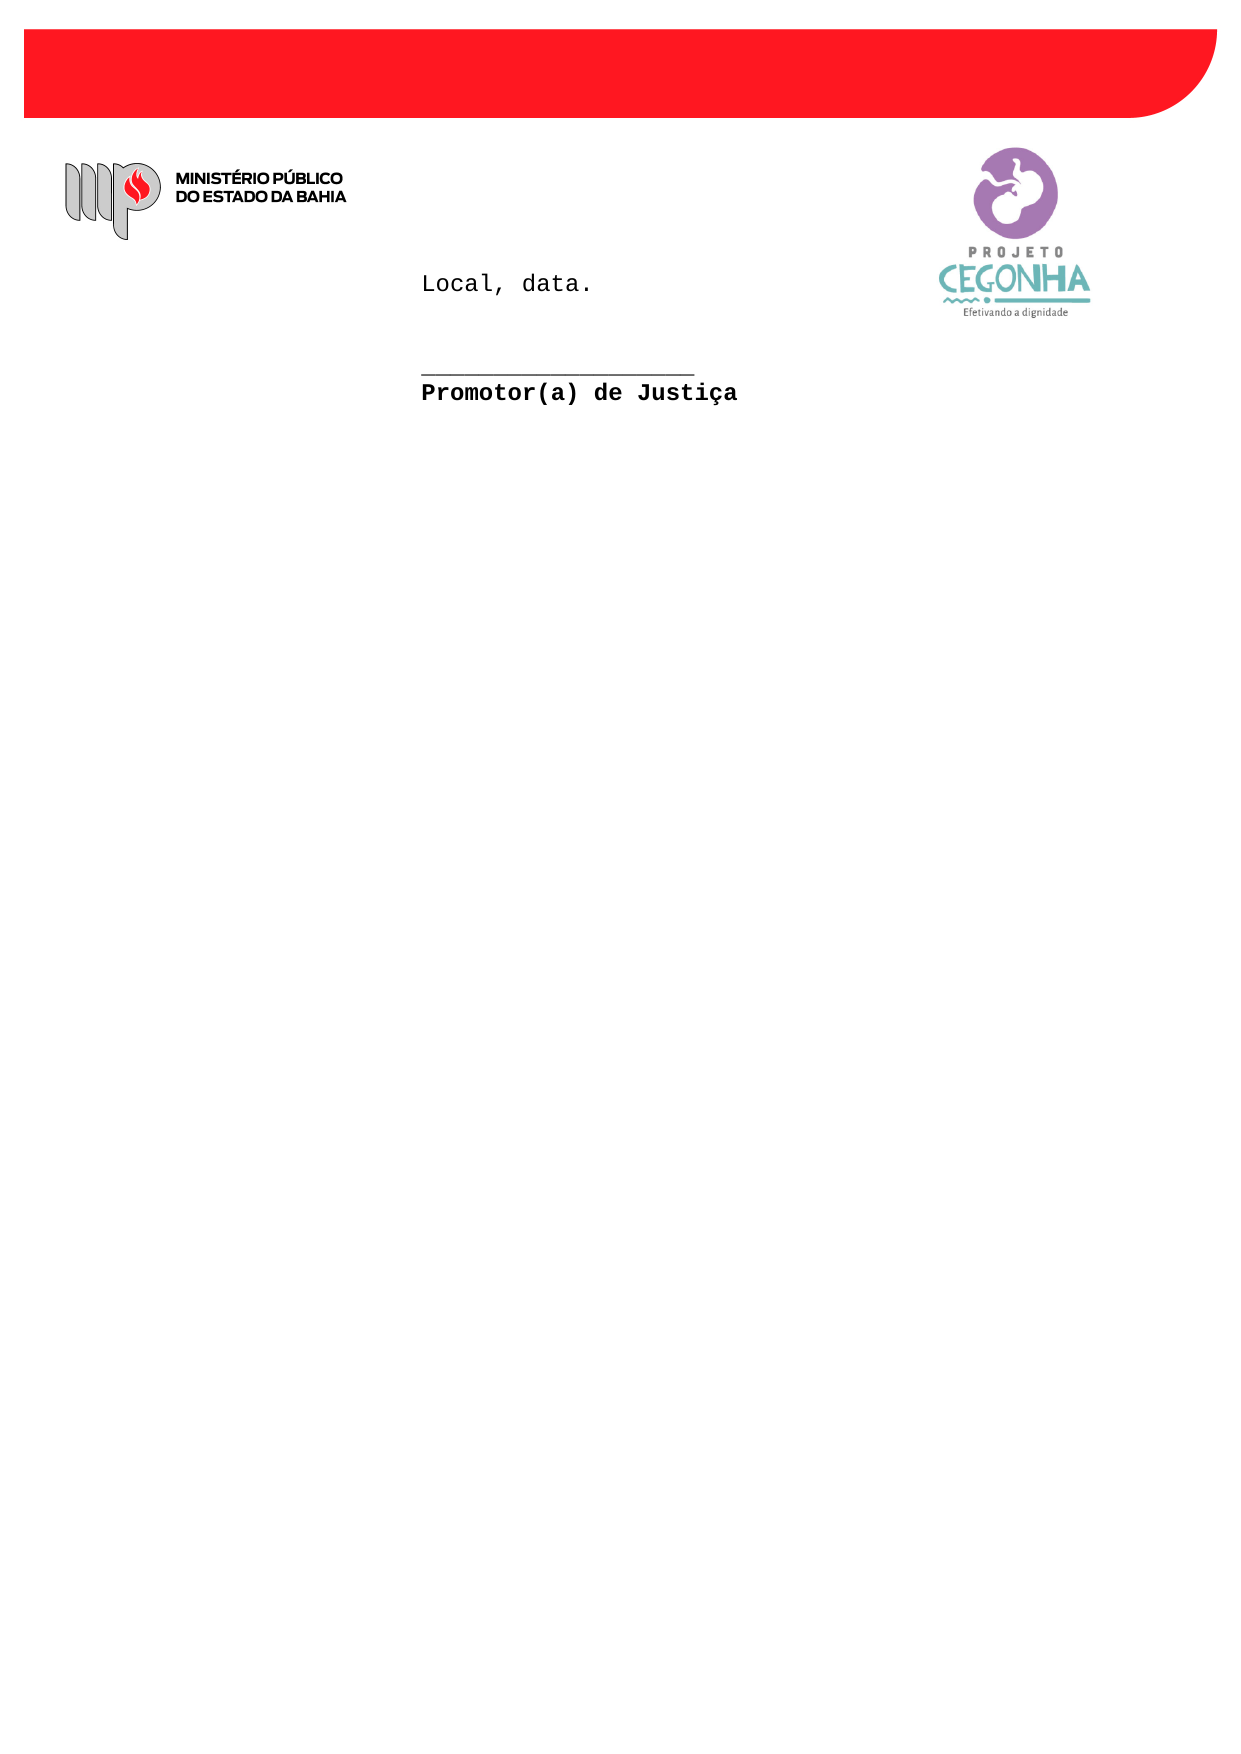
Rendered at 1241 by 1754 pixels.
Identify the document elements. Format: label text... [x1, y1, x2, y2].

text Local, data. [177, 259, 906, 299]
text Promotor(a) de Justiça [177, 380, 1122, 407]
text ___________________ [177, 353, 1122, 380]
text [1103, 259, 1122, 299]
